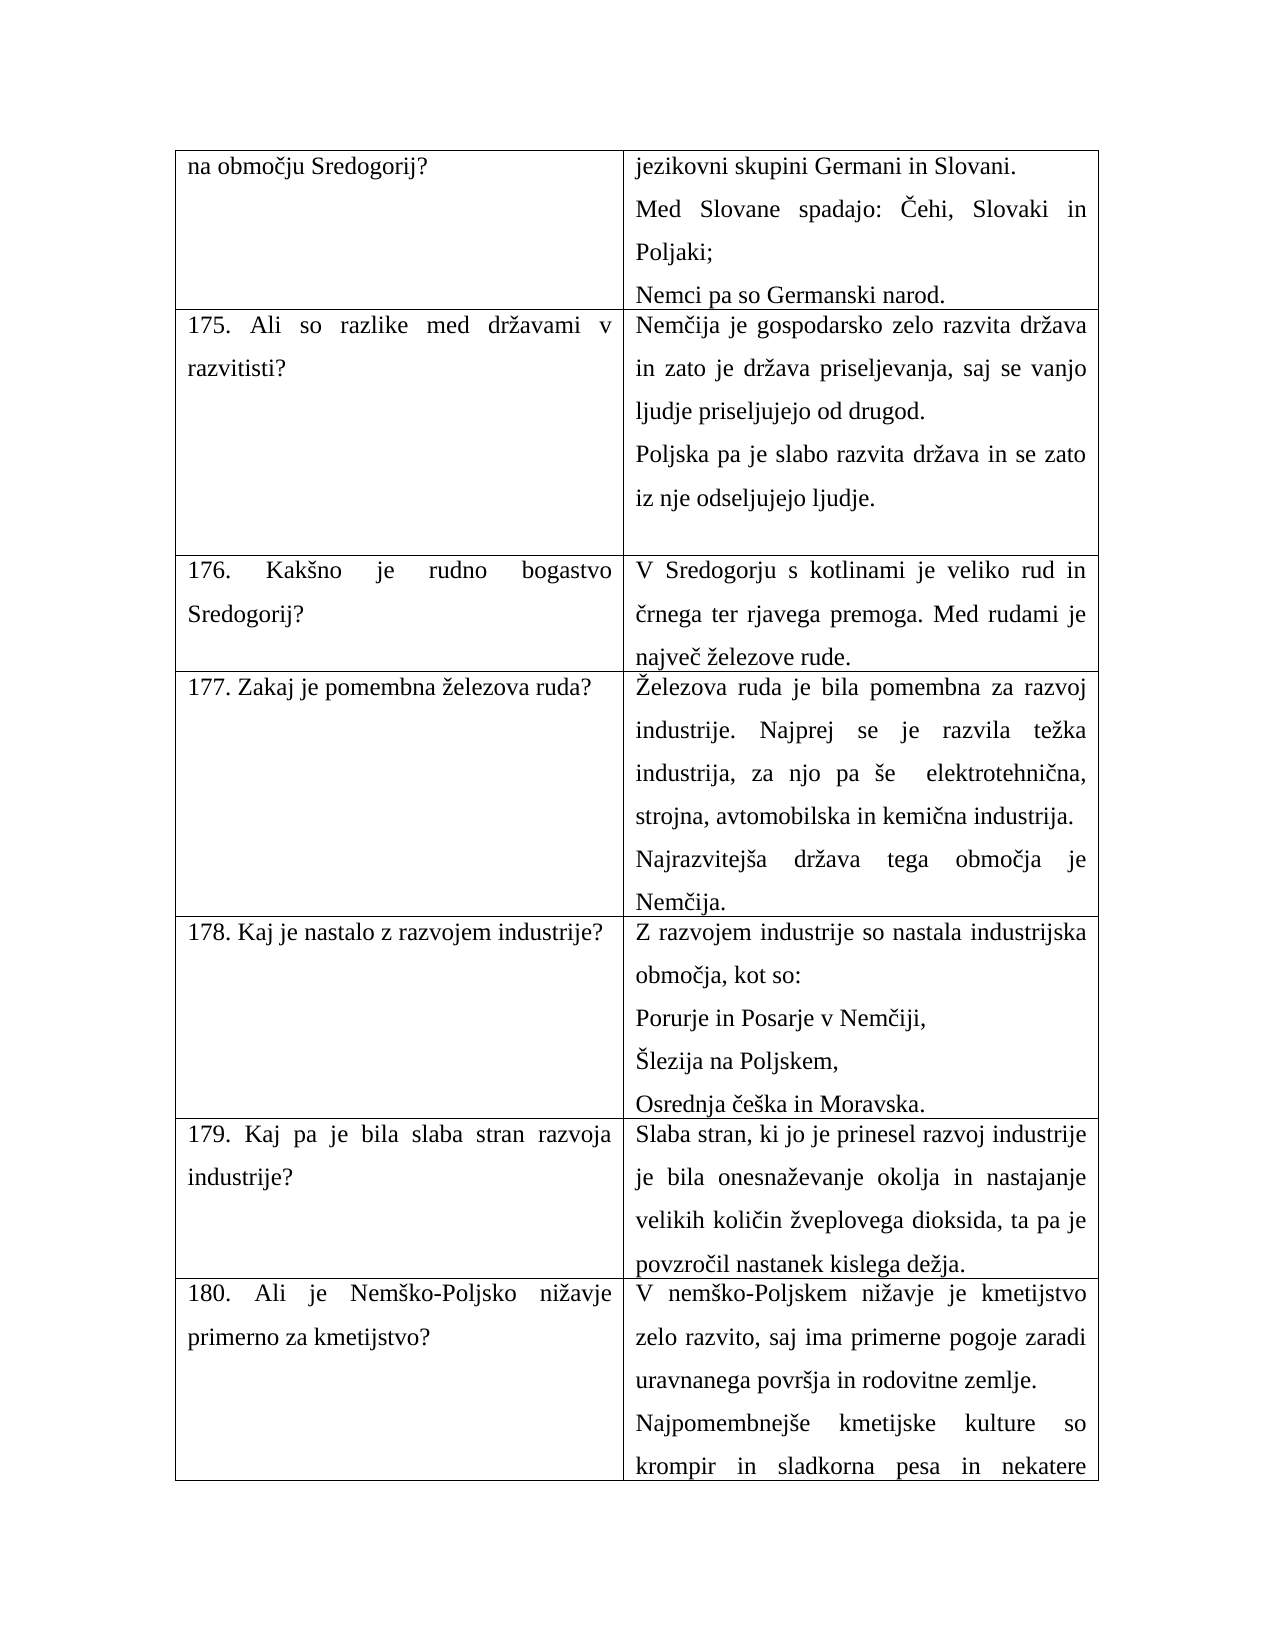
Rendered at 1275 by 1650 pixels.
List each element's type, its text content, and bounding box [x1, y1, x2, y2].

table_cell 175. Ali so razlike med državami v razvitisti? [176, 310, 623, 554]
table_cell Slaba stran, ki jo je prinesel razvoj industrije je bila onesnaževanje okolja in nastajanje velikih količin žveplovega dioksida, ta pa je povzročil nastanek kislega dežja. [624, 1119, 1098, 1277]
table_cell 177. Zakaj je pomembna železova ruda? [176, 672, 623, 916]
table_cell na območju Sredogorij? [176, 151, 623, 309]
table_cell V nemško-Poljskem nižavje je kmetijstvo zelo razvito, saj ima primerne pogoje zaradi uravnanega površja in rodovitne zemlje. Najpomembnejše kmetijske kulture so krompir in sladkorna pesa in nekatere [624, 1279, 1098, 1480]
table_cell 176. Kakšno je rudno bogastvo Sredogorij? [176, 556, 623, 671]
table_cell 179. Kaj pa je bila slaba stran razvoja industrije? [176, 1119, 623, 1277]
table_cell 178. Kaj je nastalo z razvojem industrije? [176, 917, 623, 1118]
table_cell Železova ruda je bila pomembna za razvoj industrije. Najprej se je razvila težka industrija, za njo pa še elektrotehnična, strojna, avtomobilska in kemična industrija. Najrazvitejša država tega območja je Nemčija. [624, 672, 1098, 916]
table_cell 180. Ali je Nemško-Poljsko nižavje primerno za kmetijstvo? [176, 1279, 623, 1480]
table_cell jezikovni skupini Germani in Slovani. Med Slovane spadajo: Čehi, Slovaki in Poljaki; Nemci pa so Germanski narod. [624, 151, 1098, 309]
table_cell Z razvojem industrije so nastala industrijska območja, kot so: Porurje in Posarje v Nemčiji, Šlezija na Poljskem, Osrednja češka in Moravska. [624, 917, 1098, 1118]
table_cell Nemčija je gospodarsko zelo razvita država in zato je država priseljevanja, saj se vanjo ljudje priseljujejo od drugod. Poljska pa je slabo razvita država in se zato iz nje odseljujejo ljudje. [624, 310, 1098, 554]
table_cell V Sredogorju s kotlinami je veliko rud in črnega ter rjavega premoga. Med rudami je največ železove rude. [624, 556, 1098, 671]
